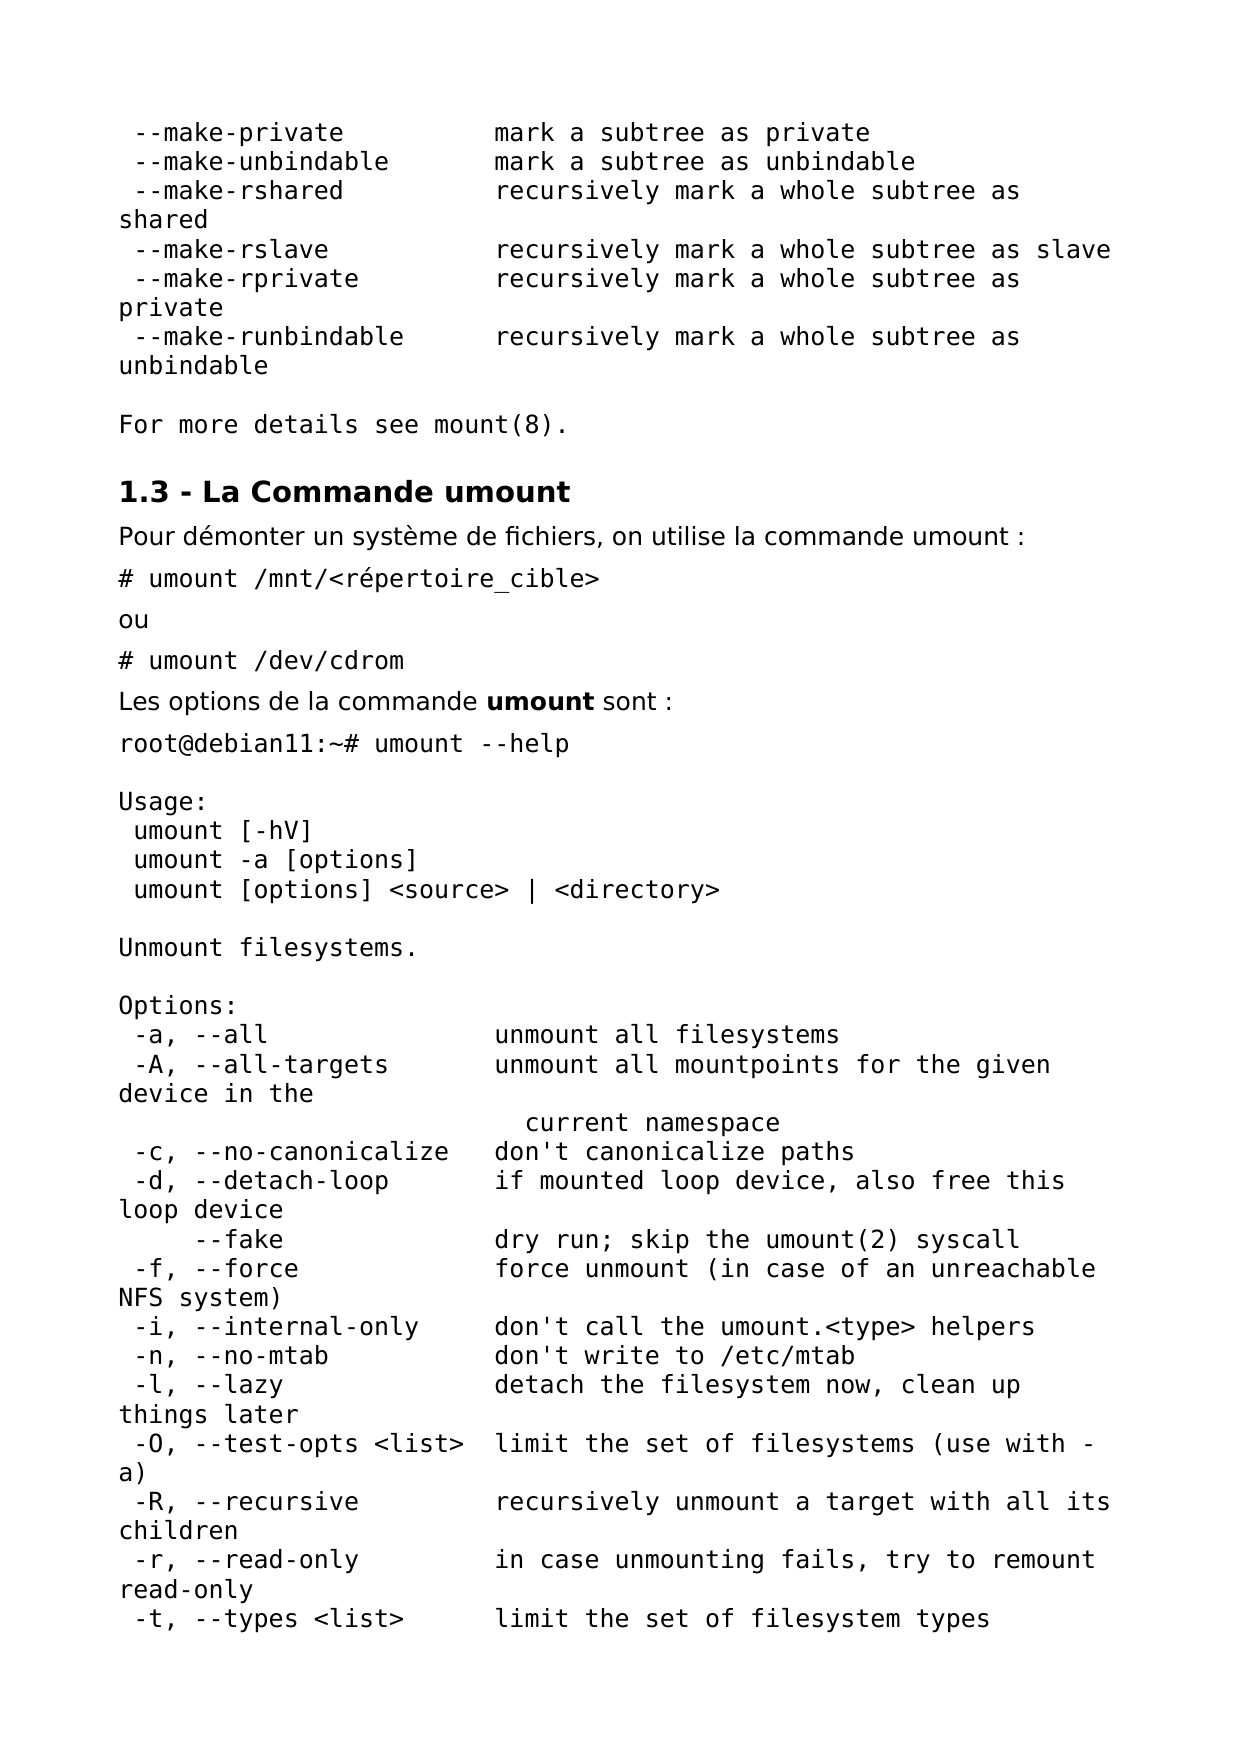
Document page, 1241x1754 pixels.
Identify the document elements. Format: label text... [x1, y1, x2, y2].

text Pour démonter un système de fichiers, on utilise la commande umount : [118, 522, 1122, 551]
text # umount /dev/cdrom [118, 646, 1122, 676]
text root@debian11:~# umount --help Usage: umount [-hV] umount -a [options] umount [options] <source> | <directory> Unmount filesystems. Options: -a, --all unmount all filesystems -A, --all-targets unmount all mountpoints for the given device in the current namespace -c, --no-canonicalize don't canonicalize paths -d, --detach-loop if mounted loop device, also free this loop device --fake dry run; skip the umount(2) syscall -f, --force force unmount (in case of an unreachable NFS system) -i, --internal-only don't call the umount.<type> helpers -n, --no-mtab don't write to /etc/mtab -l, --lazy detach the filesystem now, clean up things later -O, --test-opts <list> limit the set of filesystems (use with -a) -R, --recursive recursively unmount a target with all its children -r, --read-only in case unmounting fails, try to remount read-only -t, --types <list> limit the set of filesystem types [118, 729, 1122, 1633]
text Les options de la commande umount sont : [118, 687, 1122, 717]
text ou [118, 605, 1122, 634]
text # umount /mnt/<répertoire_cible> [118, 564, 1122, 593]
text --make-private mark a subtree as private --make-unbindable mark a subtree as unbindable --make-rshared recursively mark a whole subtree as shared --make-rslave recursively mark a whole subtree as slave --make-rprivate recursively mark a whole subtree as private --make-runbindable recursively mark a whole subtree as unbindable For more details see mount(8). [118, 118, 1122, 439]
subtitle 1.3 - La Commande umount [118, 476, 1122, 510]
